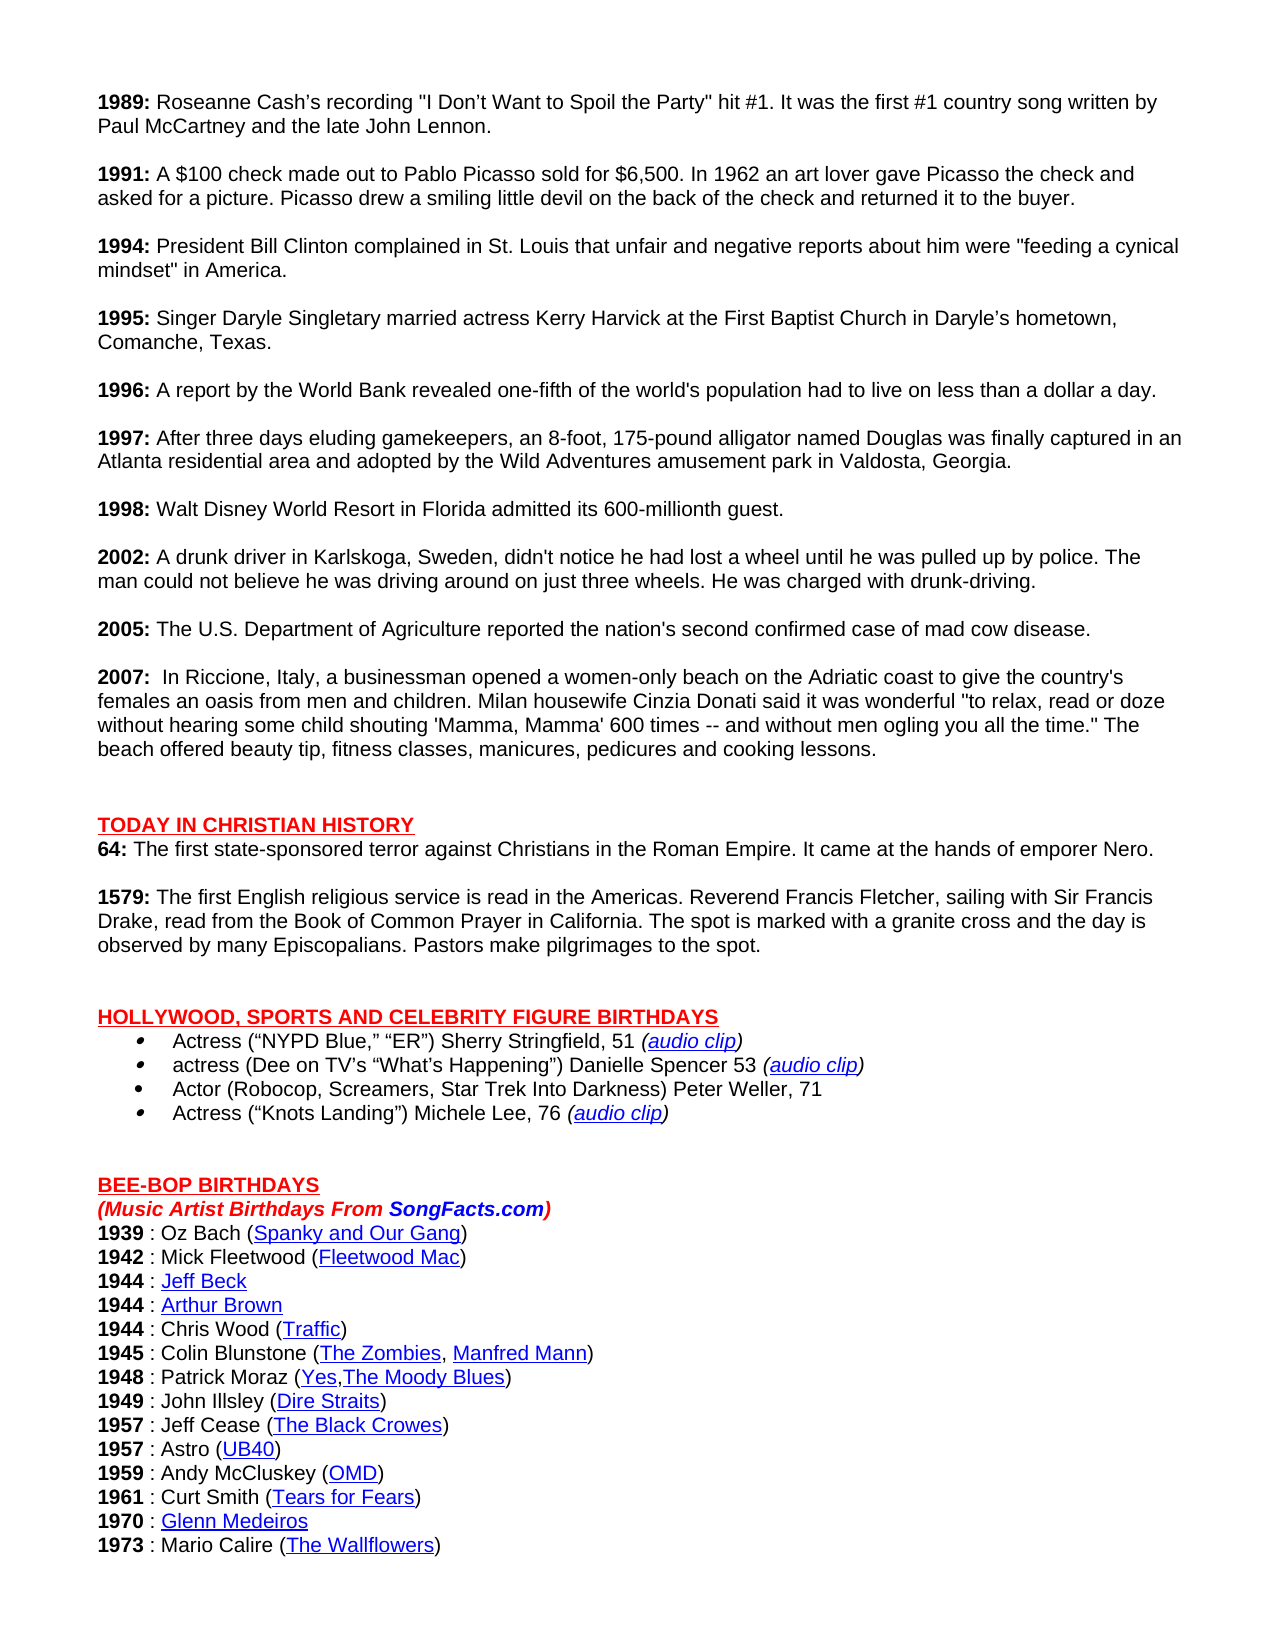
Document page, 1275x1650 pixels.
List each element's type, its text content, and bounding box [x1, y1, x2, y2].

text 1944 : Chris Wood (Traffic) [97, 1317, 1185, 1341]
text BEE-BOP BIRTHDAYS [97, 1173, 1185, 1197]
text 1939 : Oz Bach (Spanky and Our Gang) [97, 1221, 1185, 1245]
list actress (Dee on TV’s “What’s Happening”) Danielle Spencer 53 (audio clip) [135, 1053, 1185, 1077]
text TODAY IN CHRISTIAN HISTORY [97, 813, 1185, 837]
text 1579: The first English religious service is read in the Americas. Reverend Francis Fletcher, sailing with Sir Francis Drake, read from the Book of Common Prayer in California. The spot is marked with a granite cross and the day is observed by many Episcopalians. Pastors make pilgrimages to the spot. [97, 885, 1185, 957]
text 1942 : Mick Fleetwood (Fleetwood Mac) [97, 1245, 1185, 1269]
text 1944 : Arthur Brown [97, 1293, 1185, 1317]
text 1949 : John Illsley (Dire Straits) [97, 1389, 1185, 1413]
text 1961 : Curt Smith (Tears for Fears) [97, 1484, 1185, 1508]
text 1994: President Bill Clinton complained in St. Louis that unfair and negative reports about him were "feeding a cynical mindset" in America. [97, 234, 1185, 282]
text 2005: The U.S. Department of Agriculture reported the nation's second confirmed case of mad cow disease. [97, 617, 1185, 641]
list Actor (Robocop, Screamers, Star Trek Into Darkness) Peter Weller, 71 [135, 1077, 1185, 1101]
text 1959 : Andy McCluskey (OMD) [97, 1461, 1185, 1484]
text 1970 : Glenn Medeiros [97, 1508, 1185, 1532]
text 1957 : Astro (UB40) [97, 1437, 1185, 1461]
text 1996: A report by the World Bank revealed one-fifth of the world's population had to live on less than a dollar a day. [97, 377, 1185, 401]
text 64: The first state-sponsored terror against Christians in the Roman Empire. It came at the hands of emporer Nero. [97, 837, 1185, 861]
text 1991: A $100 check made out to Pablo Picasso sold for $6,500. In 1962 an art lover gave Picasso the check and asked for a picture. Picasso drew a smiling little devil on the back of the check and returned it to the buyer. [97, 162, 1185, 210]
text 1989: Roseanne Cash’s recording "I Don’t Want to Spoil the Party" hit #1. It was the first #1 country song written by Paul McCartney and the late John Lennon. [97, 90, 1185, 138]
list Actress (“Knots Landing”) Michele Lee, 76 (audio clip) [135, 1101, 1185, 1125]
text 1957 : Jeff Cease (The Black Crowes) [97, 1413, 1185, 1437]
text 1945 : Colin Blunstone (The Zombies, Manfred Mann) [97, 1341, 1185, 1365]
text 1944 : Jeff Beck [97, 1269, 1185, 1293]
list Actress (“NYPD Blue,” “ER”) Sherry Stringfield, 51 (audio clip) [135, 1029, 1185, 1053]
text 2002: A drunk driver in Karlskoga, Sweden, didn't notice he had lost a wheel until he was pulled up by police. The man could not believe he was driving around on just three wheels. He was charged with drunk-driving. [97, 545, 1185, 593]
text 2007: In Riccione, Italy, a businessman opened a women-only beach on the Adriatic coast to give the country's females an oasis from men and children. Milan housewife Cinzia Donati said it was wonderful "to relax, read or doze without hearing some child shouting 'Mamma, Mamma' 600 times -- and without men ogling you all the time." The beach offered beauty tip, fitness classes, manicures, pedicures and cooking lessons. [97, 665, 1185, 761]
text 1973 : Mario Calire (The Wallflowers) [97, 1532, 1185, 1556]
text HOLLYWOOD, SPORTS AND CELEBRITY FIGURE BIRTHDAYS [97, 1005, 1185, 1029]
text 1998: Walt Disney World Resort in Florida admitted its 600-millionth guest. [97, 497, 1185, 521]
text 1948 : Patrick Moraz (Yes,The Moody Blues) [97, 1365, 1185, 1389]
text 1997: After three days eluding gamekeepers, an 8-foot, 175-pound alligator named Douglas was finally captured in an Atlanta residential area and adopted by the Wild Adventures amusement park in Valdosta, Georgia. [97, 425, 1185, 473]
text (Music Artist Birthdays From SongFacts.com) [97, 1197, 1185, 1221]
text 1995: Singer Daryle Singletary married actress Kerry Harvick at the First Baptist Church in Daryle’s hometown, Comanche, Texas. [97, 306, 1185, 353]
